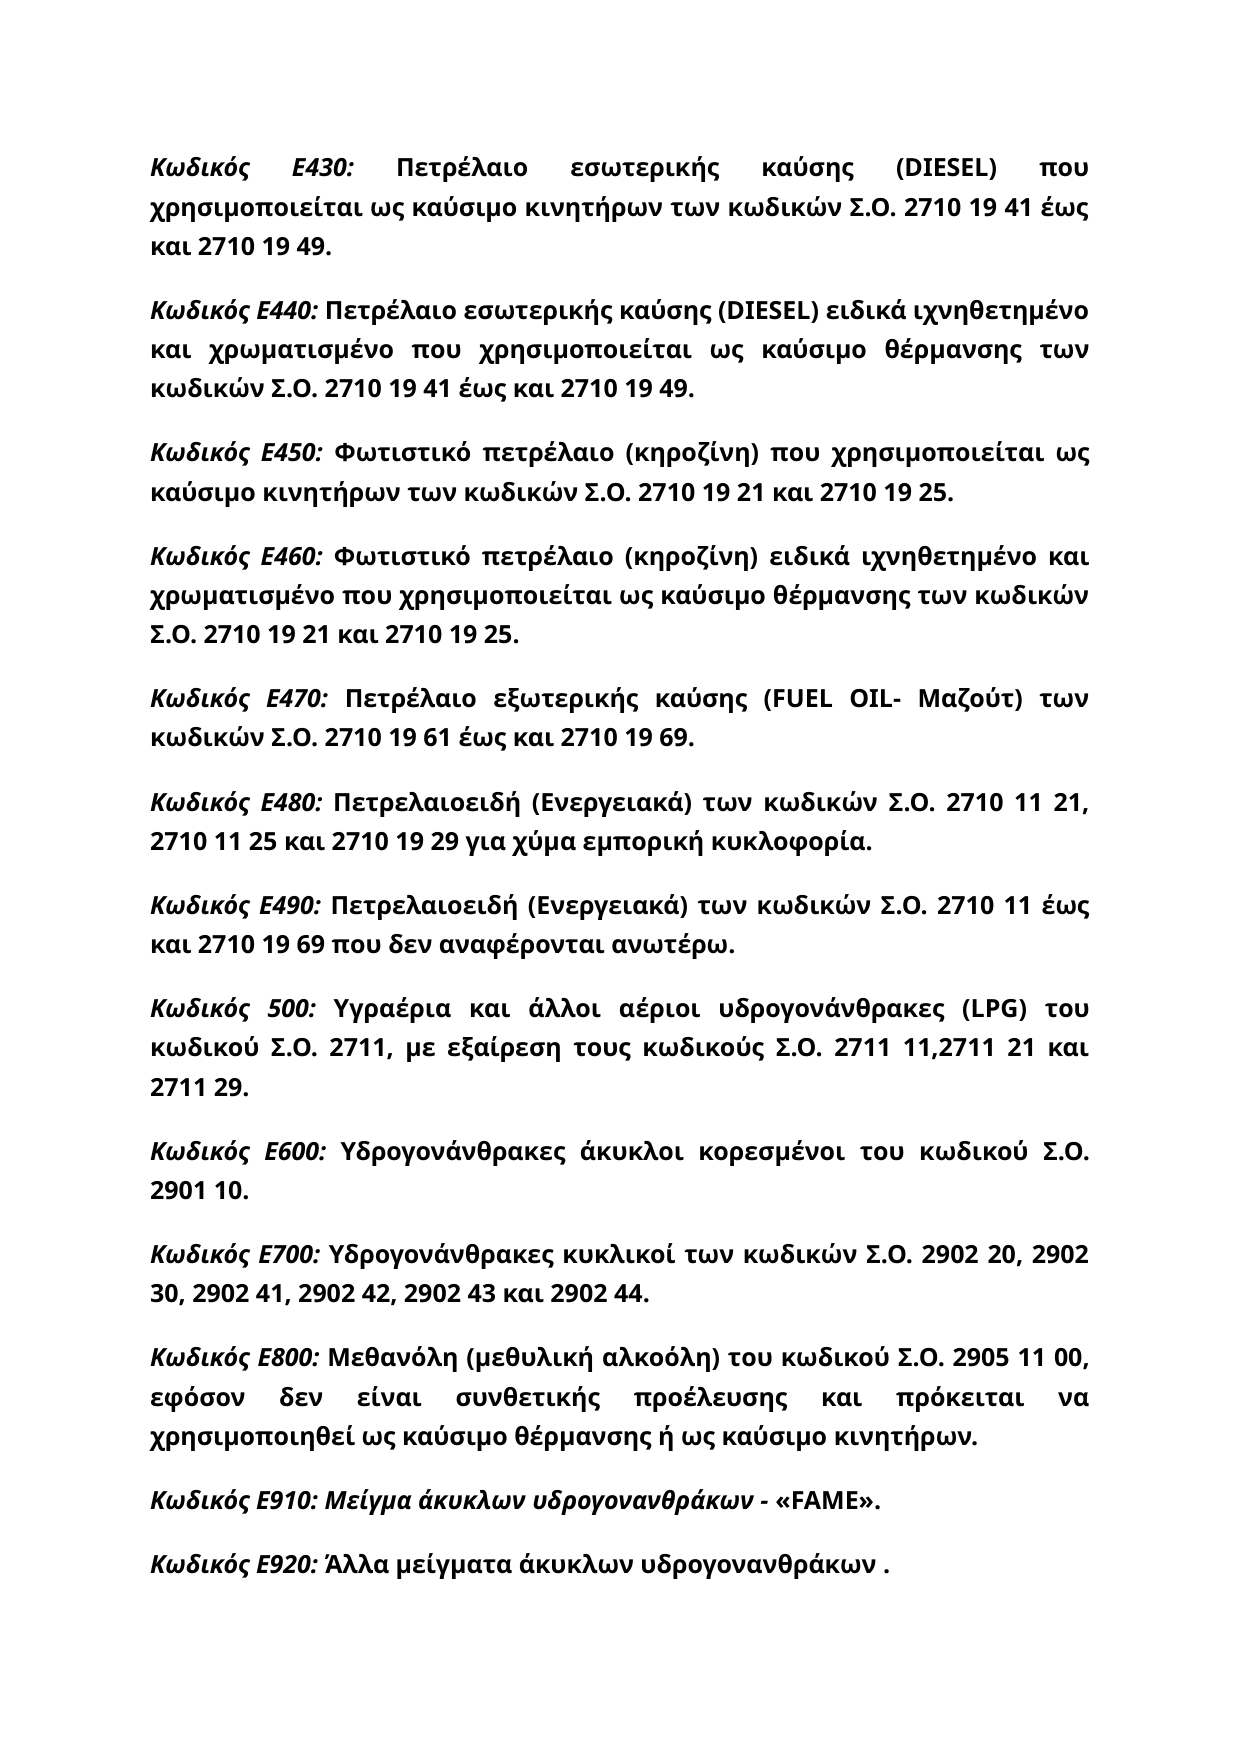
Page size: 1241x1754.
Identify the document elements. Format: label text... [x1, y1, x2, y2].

text Κωδικός E480: Πετρελαιοειδή (Ενεργειακά) των κωδικών Σ.Ο. 2710 11 21, 2710 11 25 και 2710 19 29 για χύμα εμπορική κυκλοφορία. [150, 784, 1090, 857]
text Κωδικός E460: Φωτιστικό πετρέλαιο (κηροζίνη) ειδικά ιχνηθετημένο και χρωματισμένο που χρησιμοποιείται ως καύσιμο θέρμανσης των κωδικών Σ.Ο. 2710 19 21 και 2710 19 25. [150, 538, 1090, 651]
text Κωδικός E470: Πετρέλαιο εξωτερικής καύσης (FUEL OIL- Μαζούτ) των κωδικών Σ.Ο. 2710 19 61 έως και 2710 19 69. [150, 681, 1090, 754]
text Κωδικός 500: Υγραέρια και άλλοι αέριοι υδρογονάνθρακες (LPG) του κωδικού Σ.Ο. 2711, με εξαίρεση τους κωδικούς Σ.Ο. 2711 11,2711 21 και 2711 29. [150, 991, 1090, 1103]
text Κωδικός E700: Υδρογονάνθρακες κυκλικοί των κωδικών Σ.Ο. 2902 20, 2902 30, 2902 41, 2902 42, 2902 43 και 2902 44. [150, 1237, 1090, 1310]
text Κωδικός E920: Άλλα μείγματα άκυκλων υδρογονανθράκων . [150, 1547, 1090, 1581]
text Κωδικός E910: Μείγμα άκυκλων υδρογονανθράκων - «FAME». [150, 1482, 1090, 1517]
text Κωδικός E800: Μεθανόλη (μεθυλική αλκοόλη) του κωδικού Σ.Ο. 2905 11 00, εφόσον δεν είναι συνθετικής προέλευσης και πρόκειται να χρησιμοποιηθεί ως καύσιμο θέρμανσης ή ως καύσιμο κινητήρων. [150, 1340, 1090, 1452]
text Κωδικός E600: Υδρογονάνθρακες άκυκλοι κορεσμένοι του κωδικού Σ.Ο. 2901 10. [150, 1133, 1090, 1207]
text Κωδικός E440: Πετρέλαιο εσωτερικής καύσης (DIESEL) ειδικά ιχνηθετημένο και χρωματισμένο που χρησιμοποιείται ως καύσιμο θέρμανσης των κωδικών Σ.Ο. 2710 19 41 έως και 2710 19 49. [150, 292, 1090, 405]
text Κωδικός E450: Φωτιστικό πετρέλαιο (κηροζίνη) που χρησιμοποιείται ως καύσιμο κινητήρων των κωδικών Σ.Ο. 2710 19 21 και 2710 19 25. [150, 435, 1090, 508]
text Κωδικός E490: Πετρελαιοειδή (Ενεργειακά) των κωδικών Σ.Ο. 2710 11 έως και 2710 19 69 που δεν αναφέρονται ανωτέρω. [150, 887, 1090, 961]
text Κωδικός E430: Πετρέλαιο εσωτερικής καύσης (DIESEL) που χρησιμοποιείται ως καύσιμο κινητήρων των κωδικών Σ.Ο. 2710 19 41 έως και 2710 19 49. [150, 150, 1090, 262]
